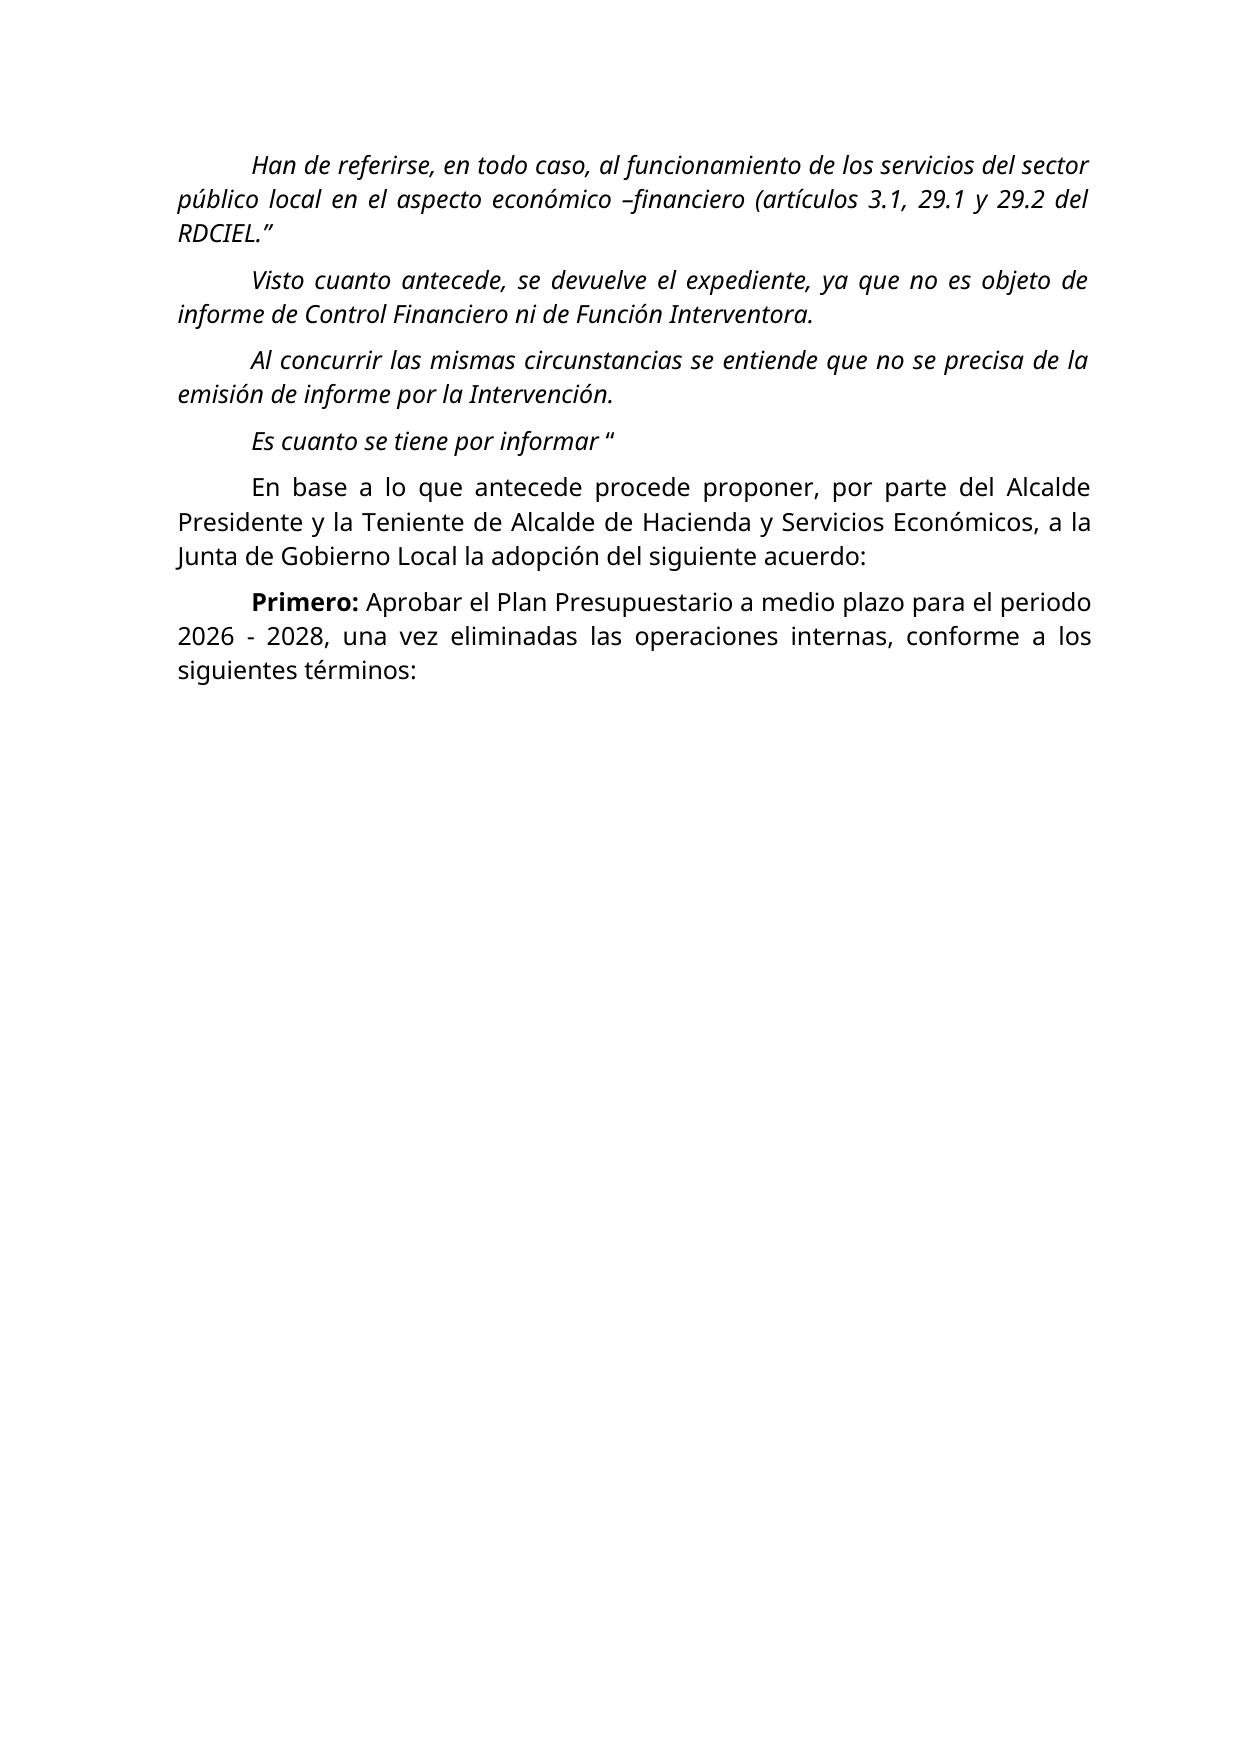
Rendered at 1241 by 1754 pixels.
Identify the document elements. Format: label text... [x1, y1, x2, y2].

text Han de referirse, en todo caso, al funcionamiento de los servicios del sector público local en el aspecto económico –financiero (artículos 3.1, 29.1 y 29.2 del RDCIEL.” [177, 148, 1093, 250]
text Primero: Aprobar el Plan Presupuestario a medio plazo para el periodo 2026 - 2028, una vez eliminadas las operaciones internas, conforme a los siguientes términos: [177, 585, 1093, 687]
text Al concurrir las mismas circunstancias se entiende que no se precisa de la emisión de informe por la Intervención. [177, 343, 1093, 411]
text Visto cuanto antecede, se devuelve el expediente, ya que no es objeto de informe de Control Financiero ni de Función Interventora. [177, 262, 1093, 330]
text Es cuanto se tiene por informar “ [177, 423, 1093, 458]
text En base a lo que antecede procede proponer, por parte del Alcalde Presidente y la Teniente de Alcalde de Hacienda y Servicios Económicos, a la Junta de Gobierno Local la adopción del siguiente acuerdo: [177, 470, 1093, 572]
